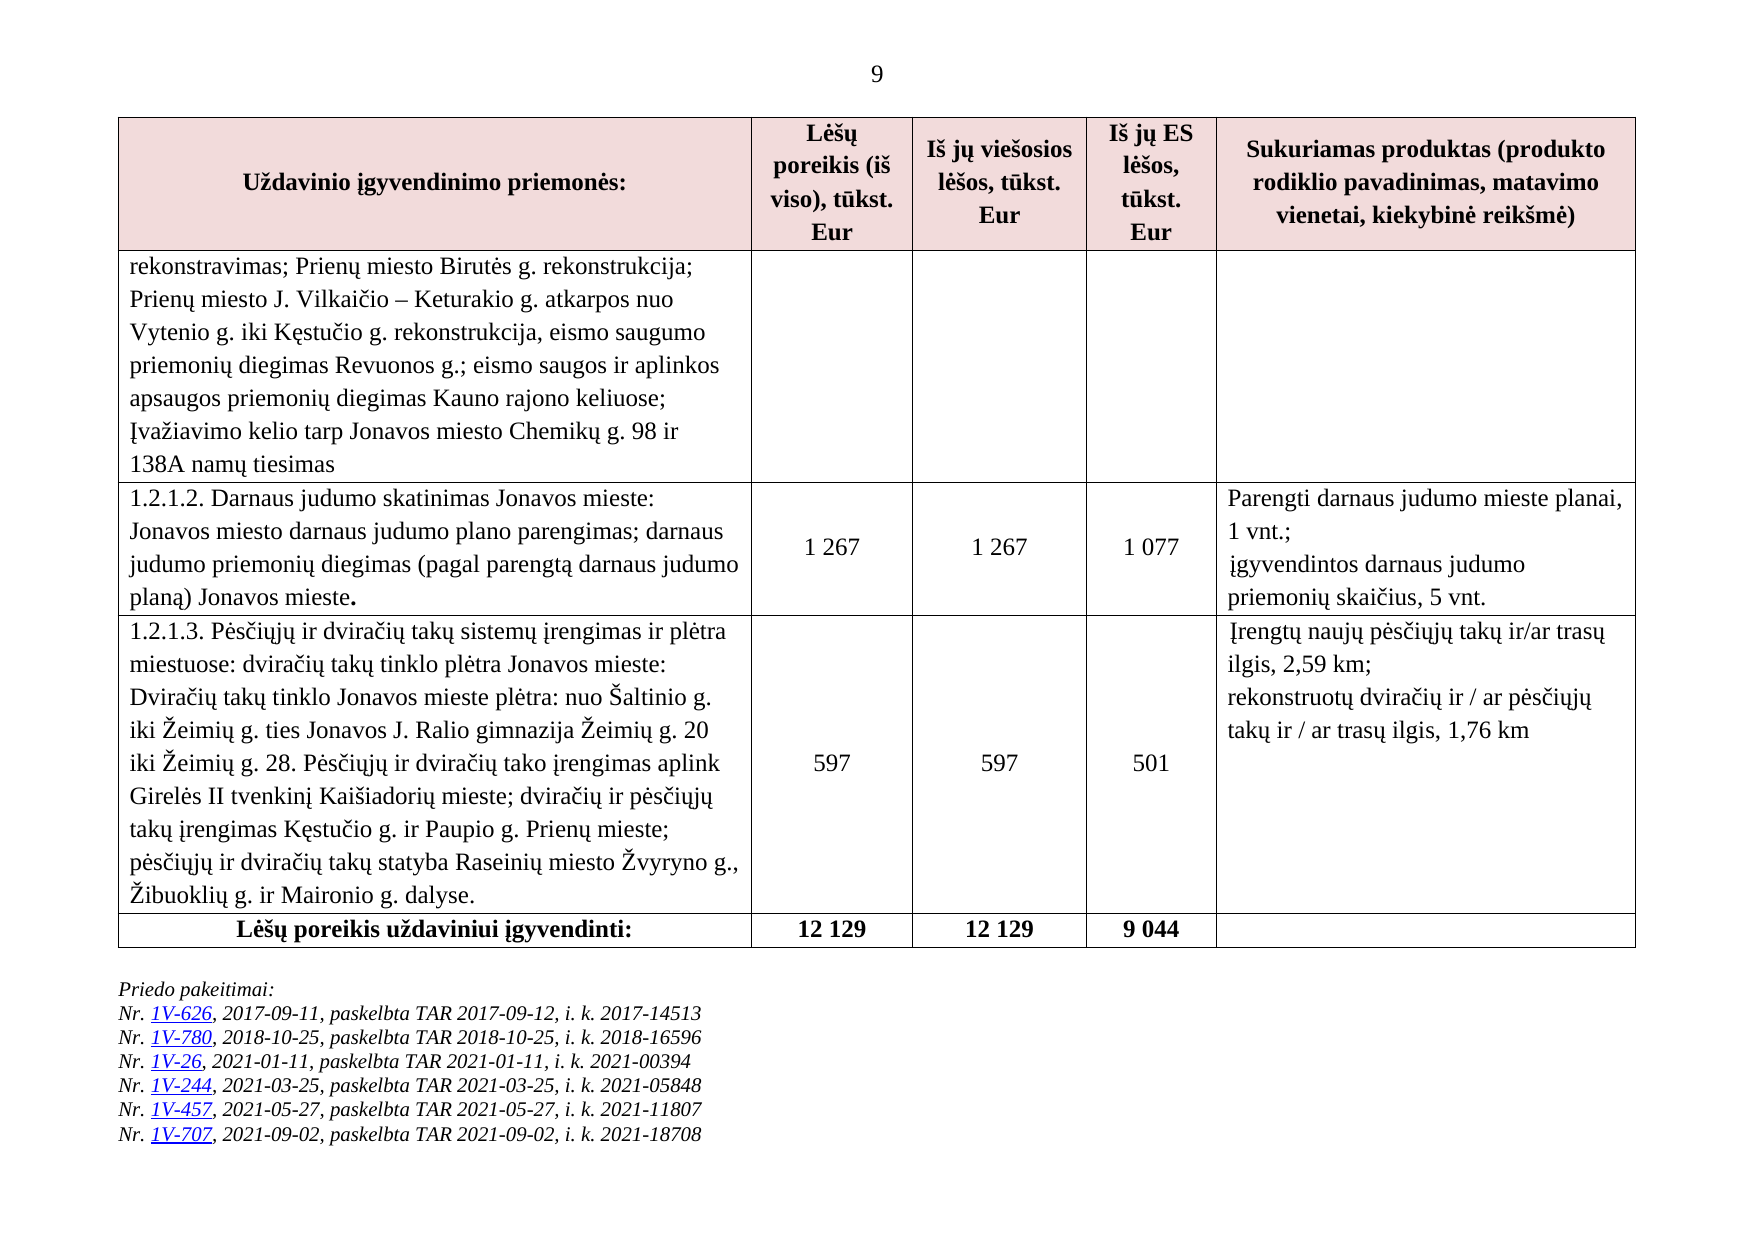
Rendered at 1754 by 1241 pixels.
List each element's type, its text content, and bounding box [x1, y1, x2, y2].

text Nr. 1V-26, 2021-01-11, paskelbta TAR 2021-01-11, i. k. 2021-00394 [118, 1049, 1636, 1073]
table_cell 1.2.1.2. Darnaus judumo skatinimas Jonavos mieste: Jonavos miesto darnaus judumo plano parengimas; darnaus judumo priemonių diegimas (pagal parengtą darnaus judumo planą) Jonavos mieste. [119, 483, 751, 615]
table_header Lėšų poreikis (iš viso), tūkst. Eur [752, 118, 912, 250]
table_cell [1217, 914, 1635, 947]
table_cell 597 [752, 616, 912, 913]
table_cell 597 [913, 616, 1086, 913]
table_cell [913, 251, 1086, 482]
text Nr. 1V-780, 2018-10-25, paskelbta TAR 2018-10-25, i. k. 2018-16596 [118, 1025, 1636, 1049]
table_cell Įrengtų naujų pėsčiųjų takų ir/ar trasų ilgis, 2,59 km; rekonstruotų dviračių ir / ar pėsčiųjų takų ir / ar trasų ilgis, 1,76 km [1217, 616, 1635, 913]
table_cell 9 044 [1087, 914, 1216, 947]
table_cell [1087, 251, 1216, 482]
table_header Iš jų viešosios lėšos, tūkst. Eur [913, 118, 1086, 250]
table_header Sukuriamas produktas (produkto rodiklio pavadinimas, matavimo vienetai, kiekybinė reikšmė) [1217, 118, 1635, 250]
table_cell 1 267 [913, 483, 1086, 615]
table_cell rekonstravimas; Prienų miesto Birutės g. rekonstrukcija; Prienų miesto J. Vilkaičio – Keturakio g. atkarpos nuo Vytenio g. iki Kęstučio g. rekonstrukcija, eismo saugumo priemonių diegimas Revuonos g.; eismo saugos ir aplinkos apsaugos priemonių diegimas Kauno rajono keliuose; Įvažiavimo kelio tarp Jonavos miesto Chemikų g. 98 ir 138A namų tiesimas [119, 251, 751, 482]
table_cell Lėšų poreikis uždaviniui įgyvendinti: [119, 914, 751, 947]
text Nr. 1V-626, 2017-09-11, paskelbta TAR 2017-09-12, i. k. 2017-14513 [118, 1001, 1636, 1025]
text Nr. 1V-707, 2021-09-02, paskelbta TAR 2021-09-02, i. k. 2021-18708 [118, 1121, 1636, 1146]
table_header Iš jų ES lėšos, tūkst. Eur [1087, 118, 1216, 250]
table_cell [752, 251, 912, 482]
table_cell Parengti darnaus judumo mieste planai, 1 vnt.; įgyvendintos darnaus judumo priemonių skaičius, 5 vnt. [1217, 483, 1635, 615]
table_cell 501 [1087, 616, 1216, 913]
table_cell 1 267 [752, 483, 912, 615]
text Nr. 1V-457, 2021-05-27, paskelbta TAR 2021-05-27, i. k. 2021-11807 [118, 1097, 1636, 1121]
text Nr. 1V-244, 2021-03-25, paskelbta TAR 2021-03-25, i. k. 2021-05848 [118, 1073, 1636, 1097]
table_cell [1217, 251, 1635, 482]
table_cell 12 129 [913, 914, 1086, 947]
text Priedo pakeitimai: [118, 977, 1636, 1001]
table_cell 12 129 [752, 914, 912, 947]
table_cell 1 077 [1087, 483, 1216, 615]
table_header Uždavinio įgyvendinimo priemonės: [119, 118, 751, 250]
table_cell 1.2.1.3. Pėsčiųjų ir dviračių takų sistemų įrengimas ir plėtra miestuose: dviračių takų tinklo plėtra Jonavos mieste: Dviračių takų tinklo Jonavos mieste plėtra: nuo Šaltinio g. iki Žeimių g. ties Jonavos J. Ralio gimnazija Žeimių g. 20 iki Žeimių g. 28. Pėsčiųjų ir dviračių tako įrengimas aplink Girelės II tvenkinį Kaišiadorių mieste; dviračių ir pėsčiųjų takų įrengimas Kęstučio g. ir Paupio g. Prienų mieste; pėsčiųjų ir dviračių takų statyba Raseinių miesto Žvyryno g., Žibuoklių g. ir Maironio g. dalyse. [119, 616, 751, 913]
